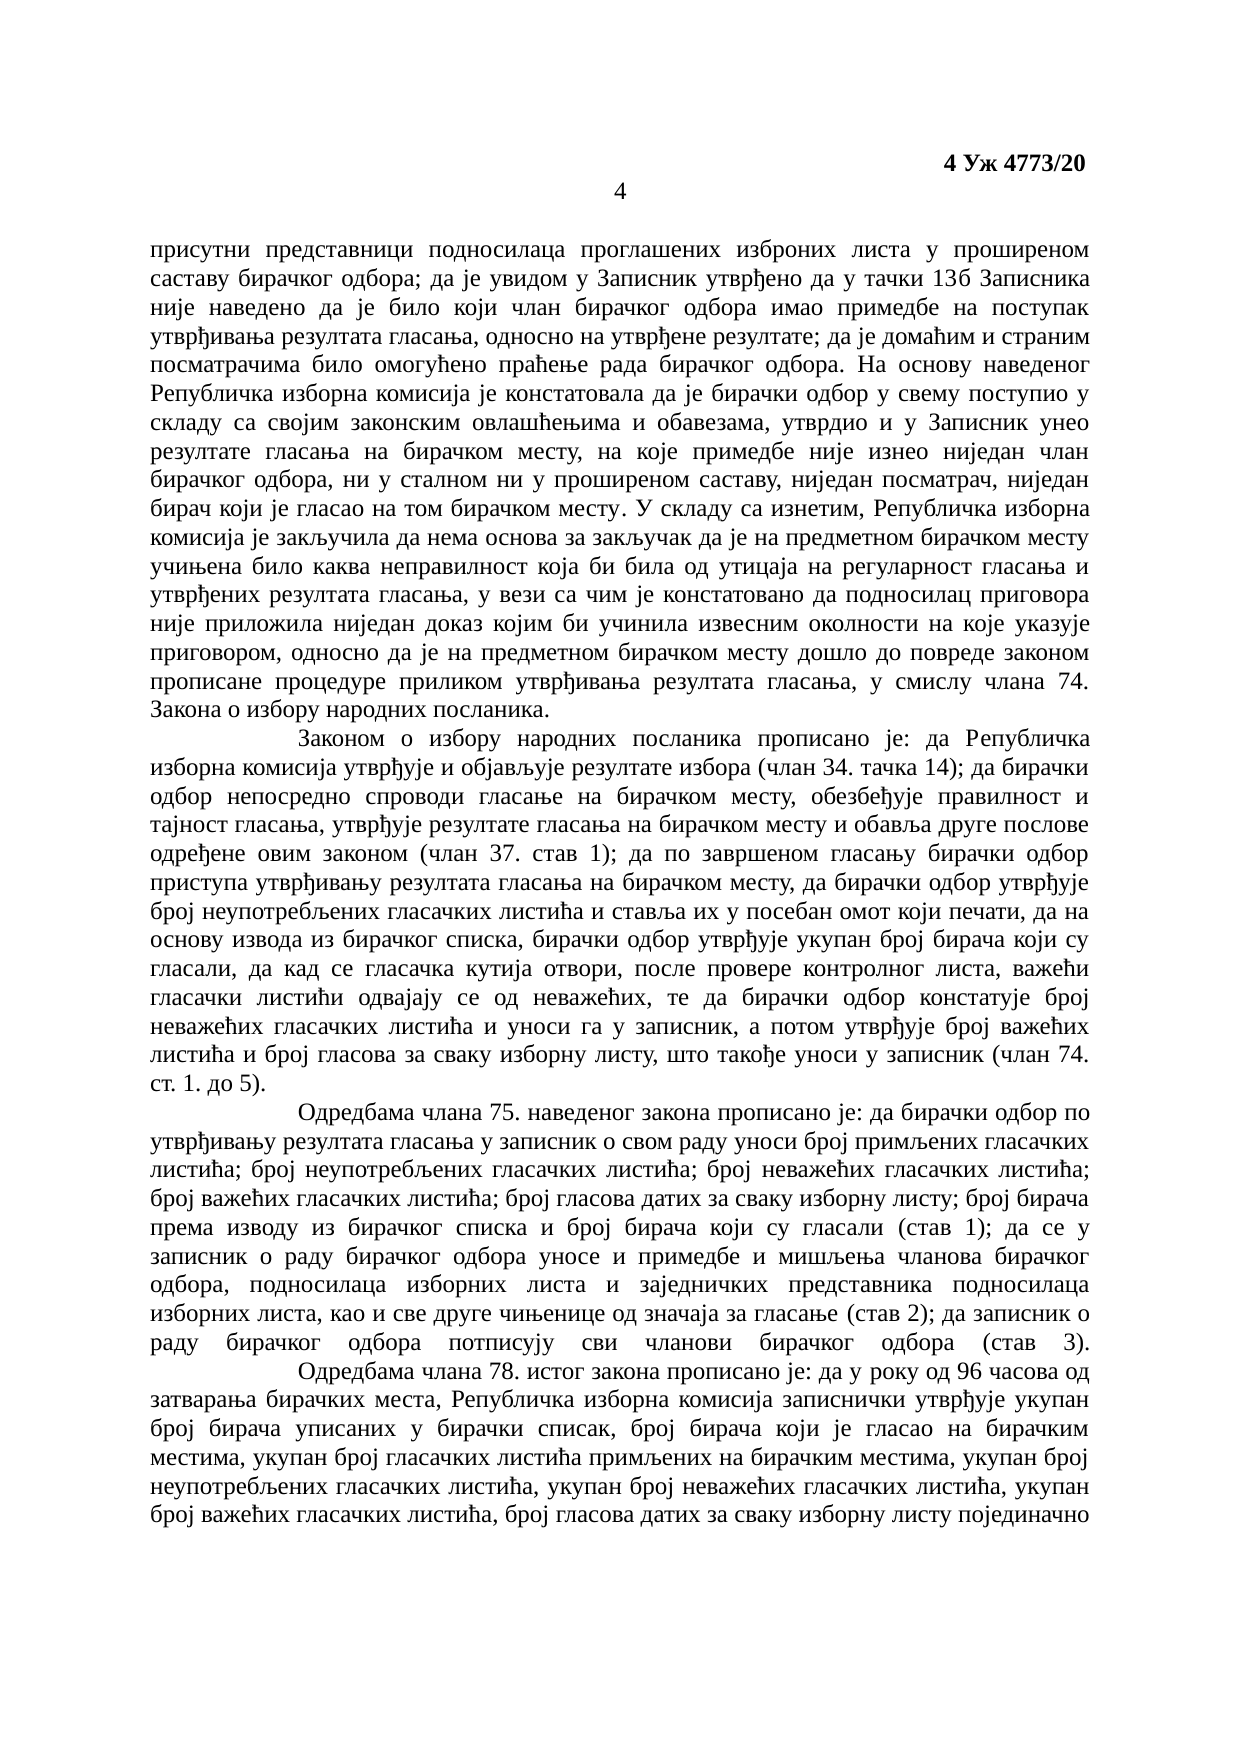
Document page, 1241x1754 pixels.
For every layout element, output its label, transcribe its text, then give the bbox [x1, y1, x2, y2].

text Законом о избору народних посланика прописано је: да Републичка изборна комисија утврђује и објављује резултате избора (члан 34. тачка 14); да бирачки одбор непосредно спроводи гласање на бирачком месту, обезбеђује правилност и тајност гласања, утврђује резултате гласања на бирачком месту и обавља друге послове одређене овим законом (члан 37. став 1); да по завршеном гласању бирачки одбор приступа утврђивању резултата гласања на бирачком месту, да бирачки одбор утврђује број неупотребљених гласачких листића и ставља их у посебан омот који печати, да на основу извода из бирачког списка, бирачки одбор утврђује укупан број бирача који су гласали, да кад се гласачка кутија отвори, после провере контролног листа, важећи гласачки листићи одвајају се од неважећих, те да бирачки одбор констатује број неважећих гласачких листића и уноси га у записник, а потом утврђује број важећих листића и број гласова за сваку изборну листу, што такође уноси у записник (члан 74. ст. 1. до 5). [150, 723, 1090, 1097]
text Одредбама члана 75. наведеног закона прописано је: да бирачки одбор по утврђивању резултата гласања у записник о свом раду уноси број примљених гласачких листића; број неупотребљених гласачких листића; број неважећих гласачких листића; број важећих гласачких листића; број гласова датих за сваку изборну листу; број бирача према изводу из бирачког списка и број бирача који су гласали (став 1); да се у записник о раду бирачког одбора уносе и примедбе и мишљења чланова бирачког одбора, подносилаца изборних листа и заједничких представника подносилаца изборних листа, као и све друге чињенице од значаја за гласање (став 2); да записник о раду бирачког одбора потписују сви чланови бирачког одбора (став 3). Одредбама члана 78. истог закона прописано је: да у року од 96 часова од затварања бирачких места, Републичка изборна комисија записнички утврђује укупан број бирача уписаних у бирачки списак, број бирача који је гласао на бирачким местима, укупан број гласачких листића примљених на бирачким местима, укупан број неупотребљених гласачких листића, укупан број неважећих гласачких листића, укупан број важећих гласачких листића, број гласова датих за сваку изборну листу појединачно [150, 1097, 1090, 1528]
text присутни представници подносилаца проглашених изброних листа у проширеном саставу бирачког одбора; да је увидом у Записник утврђено да у тачки 13б Записника није наведено да је било који члан бирачког одбора имао примедбе на поступак утврђивања резултата гласања, односно на утврђене резултате; да је домаћим и страним посматрачима било омогућено праћење рада бирачког одбора. На основу наведеног Републичка изборна комисија је констатовала да је бирачки одбор у свему поступио у складу са својим законским овлашћењима и обавезама, утврдио и у Записник унео резултате гласања на бирачком месту, на које примедбе није изнео ниједан члан бирачког одбора, ни у сталном ни у проширеном саставу, ниједан посматрач, ниједан бирач који је гласао на том бирачком месту. У складу са изнетим, Републичка изборна комисија је закључила да нема основа за закључак да је на предметном бирачком месту учињена било каква неправилност која би била од утицаја на регуларност гласања и утврђених резултата гласања, у вези са чим је констатовано да подносилац приговора није приложила ниједан доказ којим би учинила извесним околности на које указује приговором, односно да је на предметном бирачком месту дошло до повреде законом прописане процедуре приликом утврђивања резултата гласања, у смислу члана 74. Закона о избору народних посланика. [150, 234, 1090, 723]
